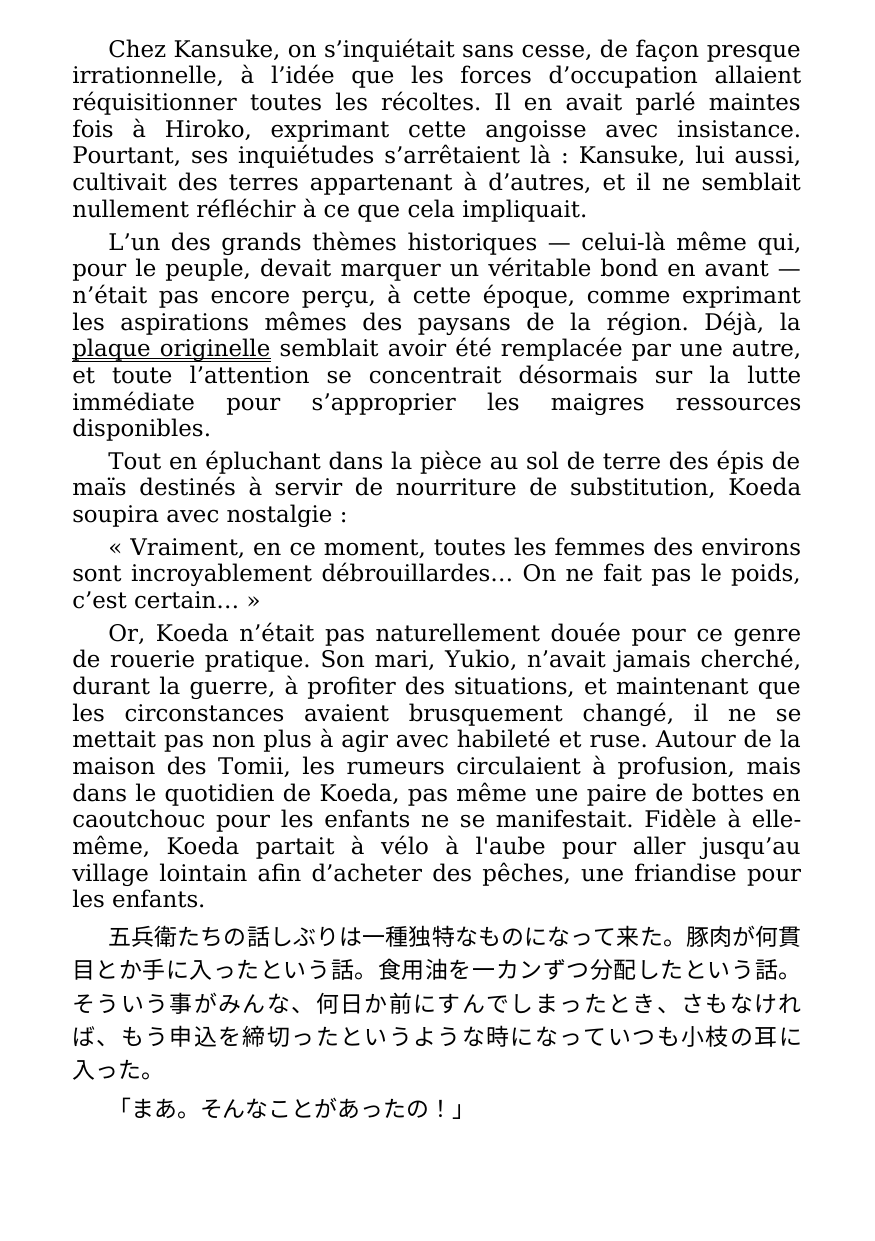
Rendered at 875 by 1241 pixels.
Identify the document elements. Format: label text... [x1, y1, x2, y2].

text « Vraiment, en ce moment, toutes les femmes des environs sont incroyablement débrouillardes… On ne fait pas le poids, c’est certain… » [72, 534, 802, 614]
text Or, Koeda n’était pas naturellement douée pour ce genre de rouerie pratique. Son mari, Yukio, n’avait jamais cherché, durant la guerre, à profiter des situations, et maintenant que les circonstances avaient brusquement changé, il ne se mettait pas non plus à agir avec habileté et ruse. Autour de la maison des Tomii, les rumeurs circulaient à profusion, mais dans le quotidien de Koeda, pas même une paire de bottes en caoutchouc pour les enfants ne se manifestait. Fidèle à elle-même, Koeda partait à vélo à l'aube pour aller jusqu’au village lointain afin d’acheter des pêches, une friandise pour les enfants. [72, 620, 802, 913]
text L’un des grands thèmes historiques — celui-là même qui, pour le peuple, devait marquer un véritable bond en avant — n’était pas encore perçu, à cette époque, comme exprimant les aspirations mêmes des paysans de la région. Déjà, la plaque originelle semblait avoir été remplacée par une autre, et toute l’attention se concentrait désormais sur la lutte immédiate pour s’approprier les maigres ressources disponibles. [72, 229, 802, 442]
text Tout en épluchant dans la pièce au sol de terre des épis de maïs destinés à servir de nourriture de substitution, Koeda soupira avec nostalgie : [72, 448, 802, 528]
text 五兵衛たちの話しぶりは一種独特なものになって来た。豚肉が何貫目とか手に入ったという話。食用油を一カンずつ分配したという話。そういう事がみんな、何日か前にすんでしまったとき、さもなければ、もう申込を締切ったというような時になっていつも小枝の耳に入った。 [72, 919, 802, 1085]
text Chez Kansuke, on s’inquiétait sans cesse, de façon presque irrationnelle, à l’idée que les forces d’occupation allaient réquisitionner toutes les récoltes. Il en avait parlé maintes fois à Hiroko, exprimant cette angoisse avec insistance. Pourtant, ses inquiétudes s’arrêtaient là : Kansuke, lui aussi, cultivait des terres appartenant à d’autres, et il ne semblait nullement réfléchir à ce que cela impliquait. [72, 36, 802, 223]
text 「まあ。そんなことがあったの！」 [72, 1091, 802, 1124]
